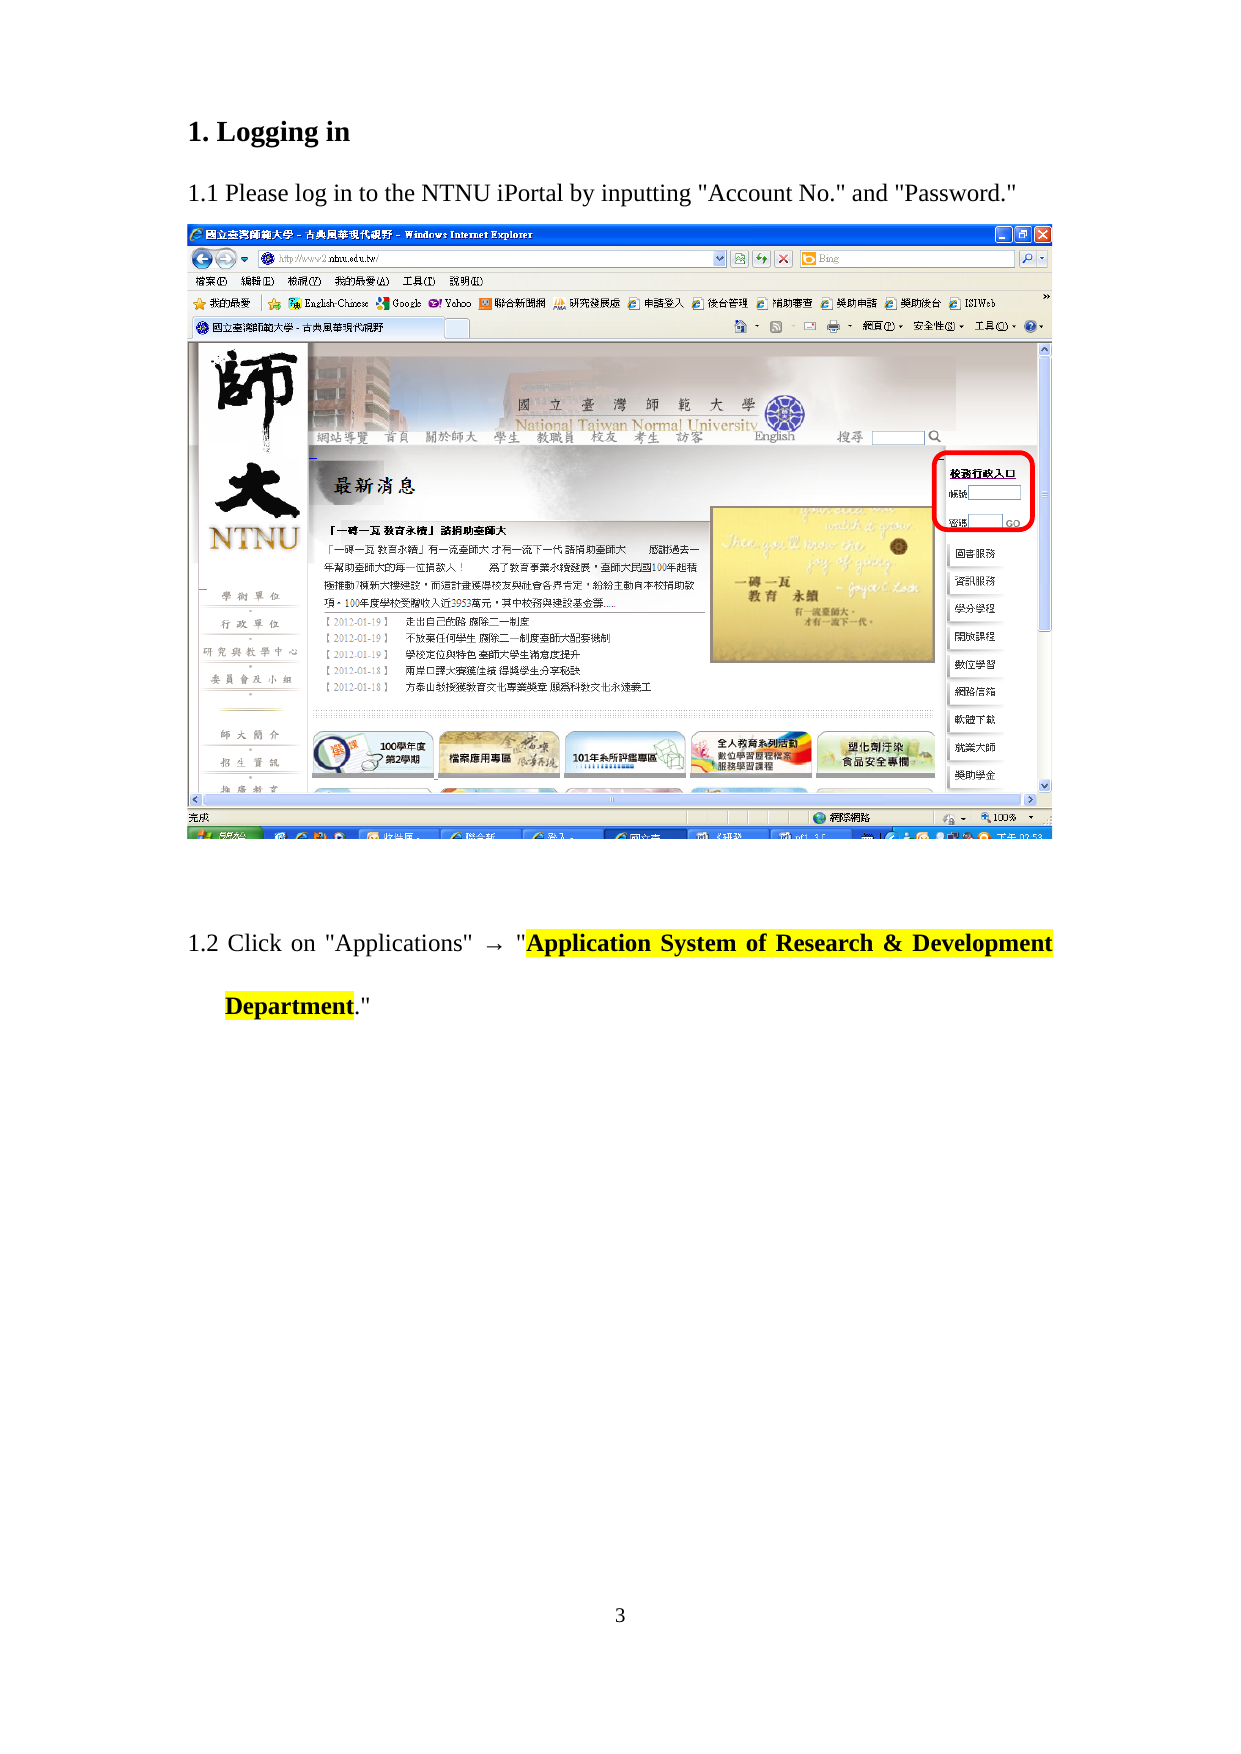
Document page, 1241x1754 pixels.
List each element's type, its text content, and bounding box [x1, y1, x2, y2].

text 1.2 Click on "Applications" → "Application System of Research & Development Department." [187, 901, 1053, 1026]
text 1. Logging in [187, 89, 1053, 151]
text 1.1 Please log in to the NTNU iPortal by inputting "Account No." and "Password." [187, 151, 1053, 214]
